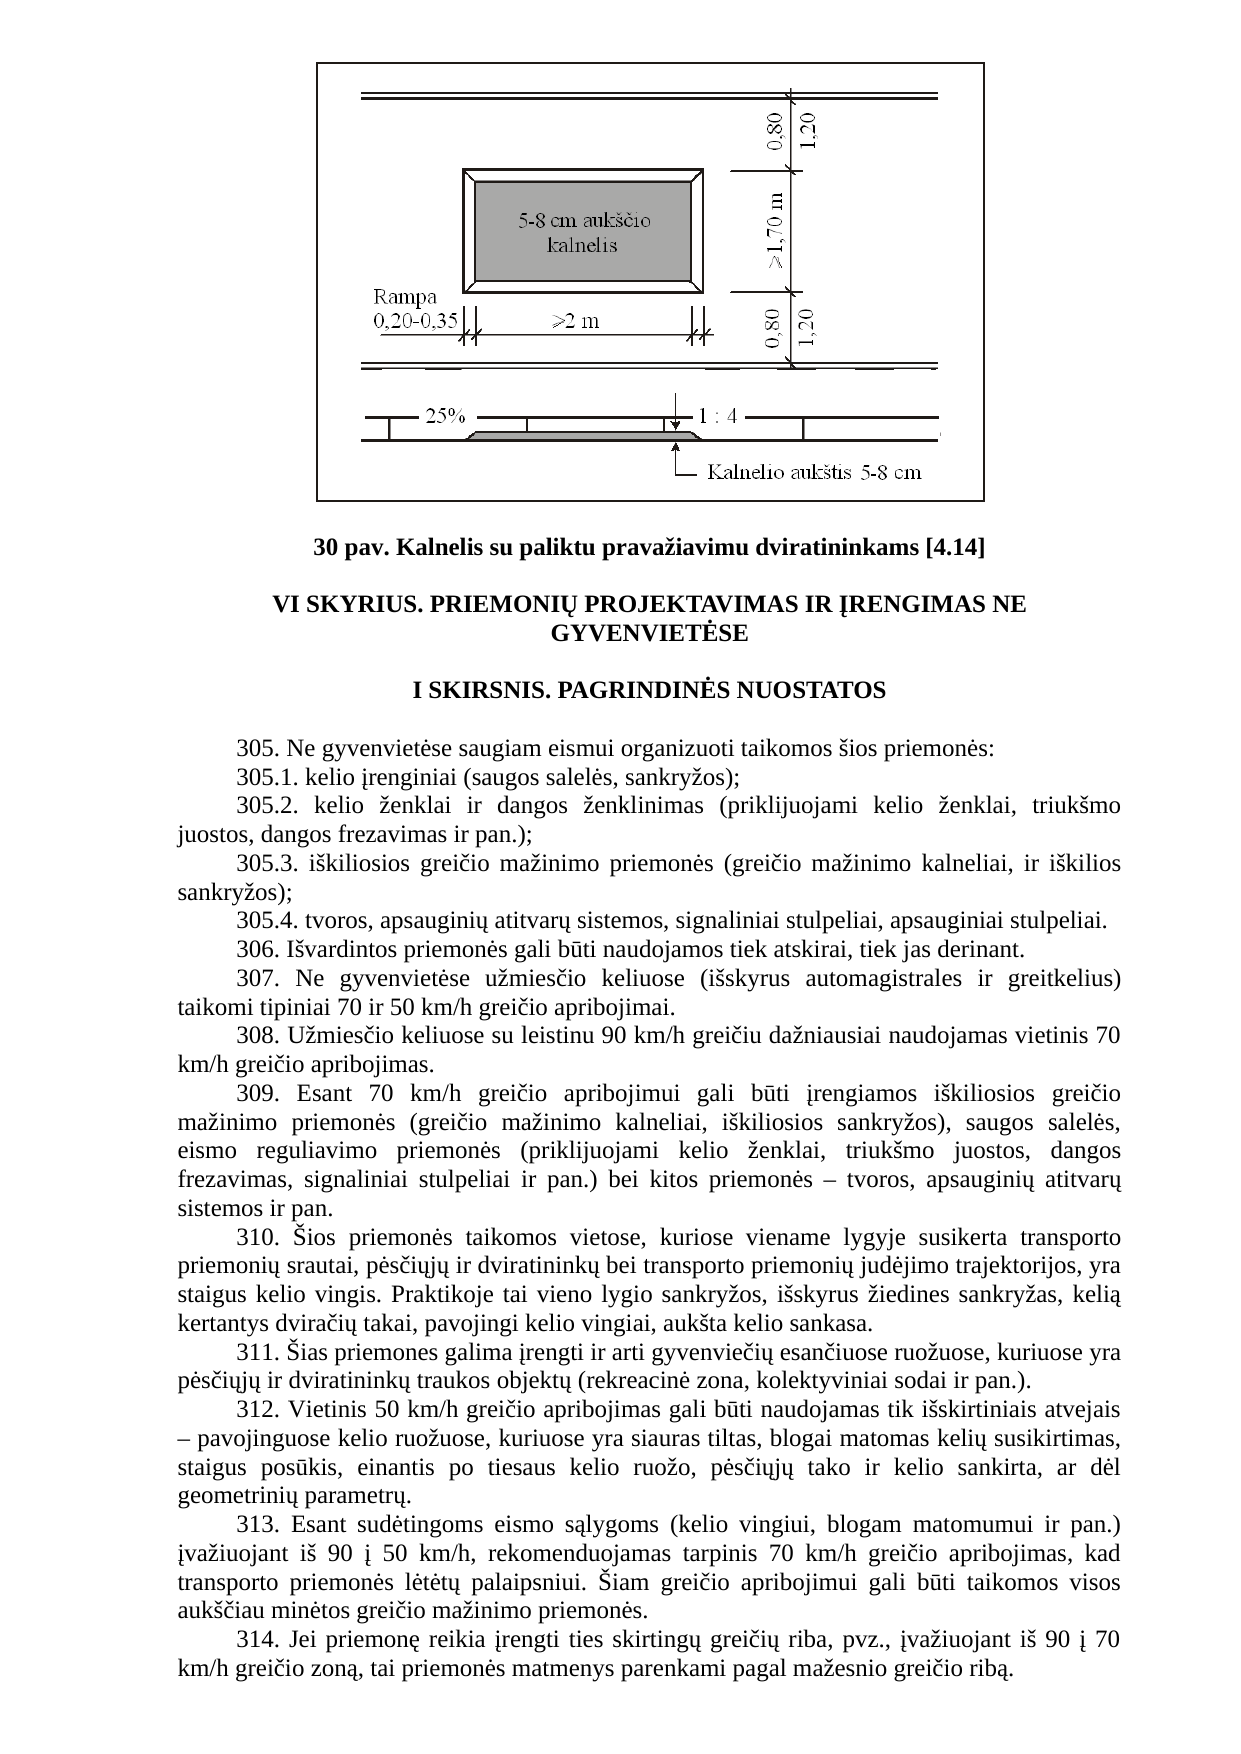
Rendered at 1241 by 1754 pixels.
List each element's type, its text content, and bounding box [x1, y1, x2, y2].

text 306. Išvardintos priemonės gali būti naudojamos tiek atskirai, tiek jas derinant. [177, 934, 1122, 963]
text 305.4. tvoros, apsauginių atitvarų sistemos, signaliniai stulpeliai, apsauginiai stulpeliai. [177, 905, 1122, 934]
text VI SKYRIUS. PRIEMONIŲ PROJEKTAVIMAS IR ĮRENGIMAS NE GYVENVIETĖSE [177, 589, 1122, 647]
text 309. Esant 70 km/h greičio apribojimui gali būti įrengiamos iškiliosios greičio mažinimo priemonės (greičio mažinimo kalneliai, iškiliosios sankryžos), saugos salelės, eismo reguliavimo priemonės (priklijuojami kelio ženklai, triukšmo juostos, dangos frezavimas, signaliniai stulpeliai ir pan.) bei kitos priemonės – tvoros, apsauginių atitvarų sistemos ir pan. [177, 1078, 1122, 1222]
text 310. Šios priemonės taikomos vietose, kuriose viename lygyje susikerta transporto priemonių srautai, pėsčiųjų ir dviratininkų bei transporto priemonių judėjimo trajektorijos, yra staigus kelio vingis. Praktikoje tai vieno lygio sankryžos, išskyrus žiedines sankryžas, kelią kertantys dviračių takai, pavojingi kelio vingiai, aukšta kelio sankasa. [177, 1222, 1122, 1337]
text 305.3. iškiliosios greičio mažinimo priemonės (greičio mažinimo kalneliai, ir iškilios sankryžos); [177, 848, 1122, 905]
text 305.2. kelio ženklai ir dangos ženklinimas (priklijuojami kelio ženklai, triukšmo juostos, dangos frezavimas ir pan.); [177, 790, 1122, 848]
text 313. Esant sudėtingoms eismo sąlygoms (kelio vingiui, blogam matomumui ir pan.) įvažiuojant iš 90 į 50 km/h, rekomenduojamas tarpinis 70 km/h greičio apribojimas, kad transporto priemonės lėtėtų palaipsniui. Šiam greičio apribojimui gali būti taikomos visos aukščiau minėtos greičio mažinimo priemonės. [177, 1509, 1122, 1624]
text 311. Šias priemones galima įrengti ir arti gyvenviečių esančiuose ruožuose, kuriuose yra pėsčiųjų ir dviratininkų traukos objektų (rekreacinė zona, kolektyviniai sodai ir pan.). [177, 1337, 1122, 1394]
text 305.1. kelio įrenginiai (saugos salelės, sankryžos); [177, 762, 1122, 790]
text 307. Ne gyvenvietėse užmiesčio keliuose (išskyrus automagistrales ir greitkelius) taikomi tipiniai 70 ir 50 km/h greičio apribojimai. [177, 963, 1122, 1020]
text 305. Ne gyvenvietėse saugiam eismui organizuoti taikomos šios priemonės: [177, 733, 1122, 762]
text 312. Vietinis 50 km/h greičio apribojimas gali būti naudojamas tik išskirtiniais atvejais – pavojinguose kelio ruožuose, kuriuose yra siauras tiltas, blogai matomas kelių susikirtimas, staigus posūkis, einantis po tiesaus kelio ruožo, pėsčiųjų tako ir kelio sankirta, ar dėl geometrinių parametrų. [177, 1394, 1122, 1509]
text I skirsnis. Pagrindinės nuostatos [177, 675, 1122, 704]
text 308. Užmiesčio keliuose su leistinu 90 km/h greičiu dažniausiai naudojamas vietinis 70 km/h greičio apribojimas. [177, 1020, 1122, 1078]
text 30 pav. Kalnelis su paliktu pravažiavimu dviratininkams [4.14] [177, 532, 1122, 560]
text 314. Jei priemonę reikia įrengti ties skirtingų greičių riba, pvz., įvažiuojant iš 90 į 70 km/h greičio zoną, tai priemonės matmenys parenkami pagal mažesnio greičio ribą. [177, 1624, 1122, 1682]
